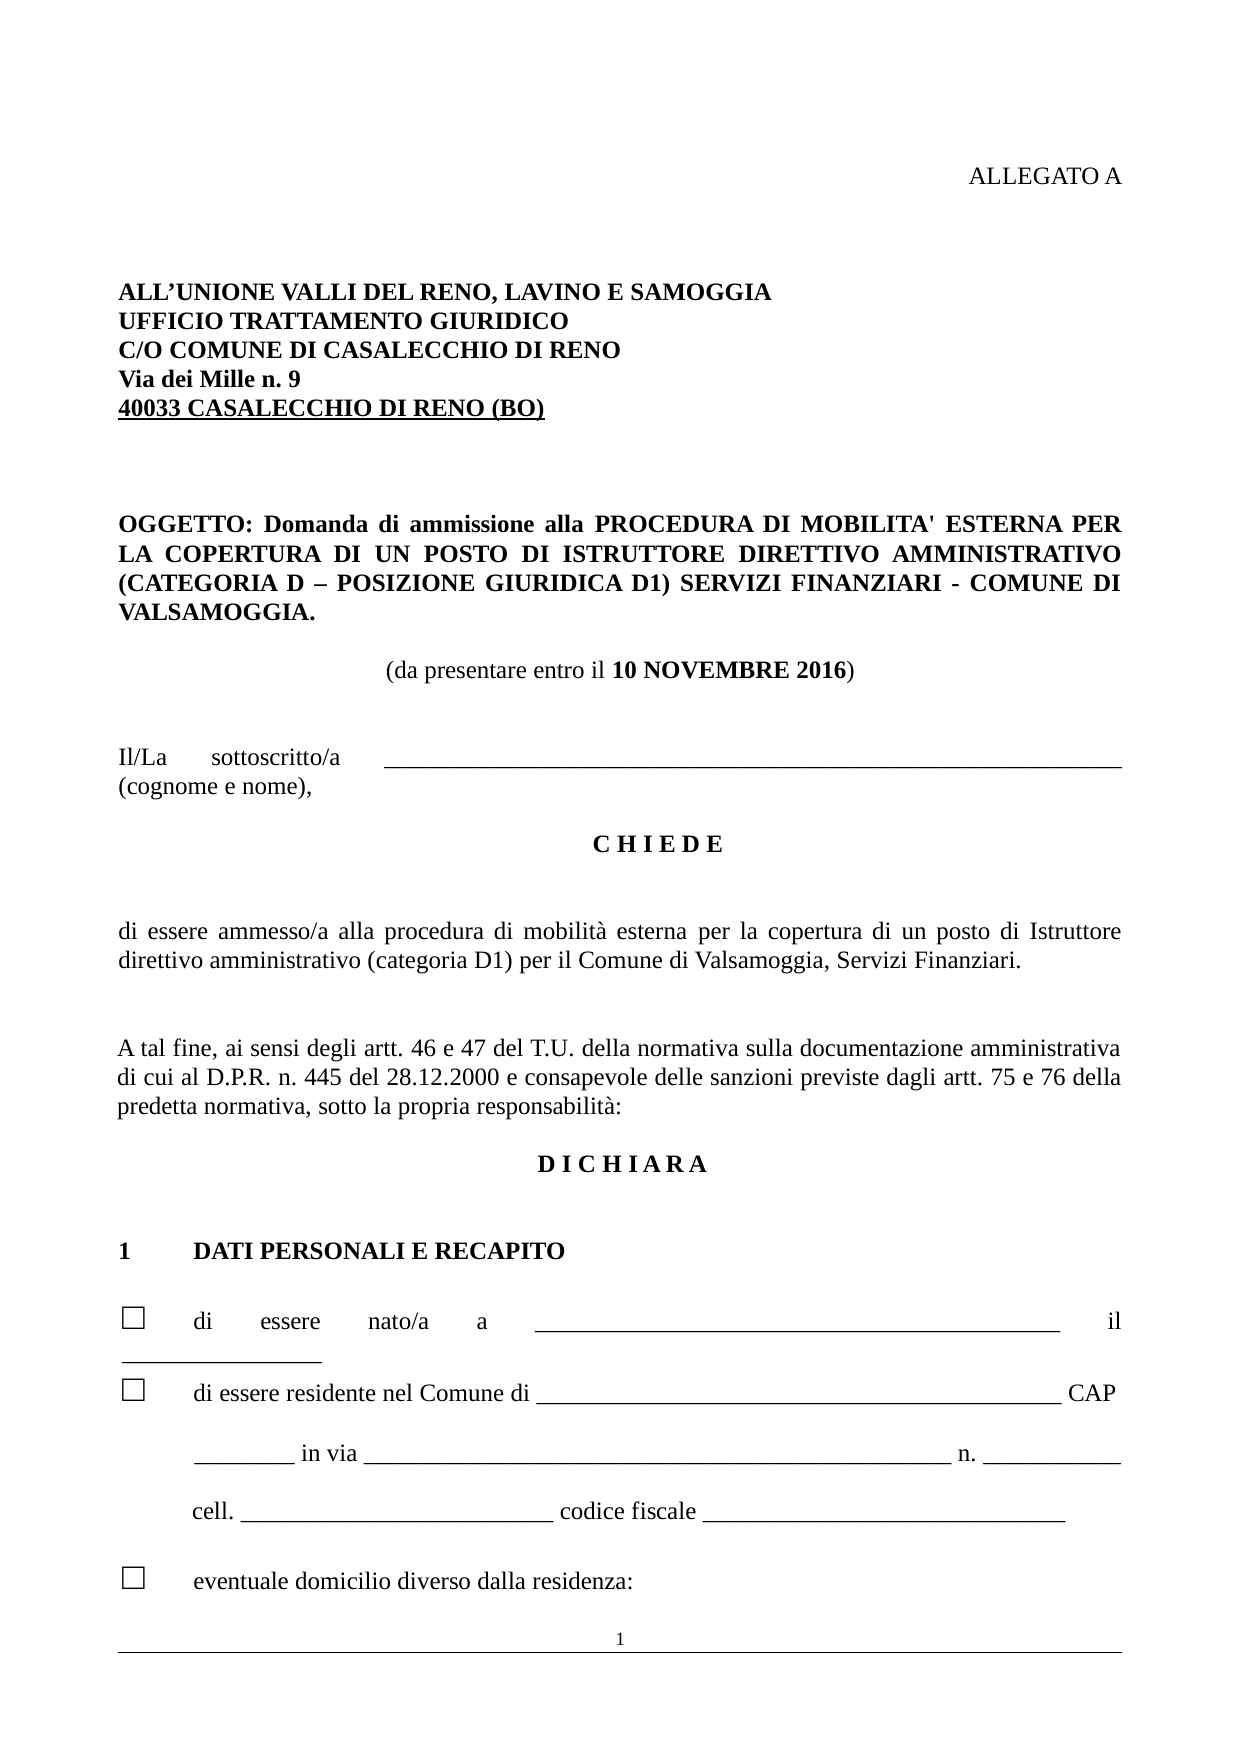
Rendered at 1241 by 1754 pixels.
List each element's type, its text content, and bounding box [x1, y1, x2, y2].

text C/O COMUNE DI CASALECCHIO DI RENO [118, 335, 1122, 364]
text D I C H I A R A [122, 1149, 1122, 1178]
text di essere ammesso/a alla procedura di mobilità esterna per la copertura di un posto di Istruttore direttivo amministrativo (categoria D1) per il Comune di Valsamoggia, Servizi Finanziari. [118, 916, 1122, 974]
text Via dei Mille n. 9 [118, 364, 1122, 393]
text 1 DATI PERSONALI E RECAPITO [118, 1236, 1122, 1265]
text 40033 CASALECCHIO DI RENO (BO) [118, 393, 1122, 422]
text ________ in via _______________________________________________ n. ___________ [194, 1438, 1122, 1467]
text OGGETTO: Domanda di ammissione alla PROCEDURA DI MOBILITA' ESTERNA PER LA COPERTURA DI UN POSTO DI ISTRUTTORE DIRETTIVO AMMINISTRATIVO (CATEGORIA D – POSIZIONE GIURIDICA D1) SERVIZI FINANZIARI - COMUNE DI VALSAMOGGIA. [118, 509, 1122, 626]
text □ di essere nato/a a __________________________________________ il ________________ [122, 1294, 1122, 1366]
text □ di essere residente nel Comune di __________________________________________ CAP [122, 1366, 1122, 1409]
table_header [111, 134, 620, 161]
table_header [620, 134, 1129, 161]
text ALL’UNIONE VALLI DEL RENO, LAVINO E SAMOGGIA [118, 277, 1122, 306]
text Il/La sottoscritto/a ___________________________________________________________ (cognome e nome), [118, 742, 1122, 800]
text C H I E D E [122, 829, 1122, 858]
text ALLEGATO A [118, 161, 1122, 190]
text A tal fine, ai sensi degli artt. 46 e 47 del T.U. della normativa sulla documentazione amministrativa di cui al D.P.R. n. 445 del 28.12.2000 e consapevole delle sanzioni previste dagli artt. 75 e 76 della predetta normativa, sotto la propria responsabilità: [117, 1032, 1122, 1120]
text cell. _________________________ codice fiscale _____________________________ [192, 1496, 1122, 1525]
text (da presentare entro il 10 NOVEMBRE 2016) [118, 655, 1122, 684]
text UFFICIO TRATTAMENTO GIURIDICO [118, 306, 1122, 335]
text □ eventuale domicilio diverso dalla residenza: [122, 1554, 1122, 1597]
